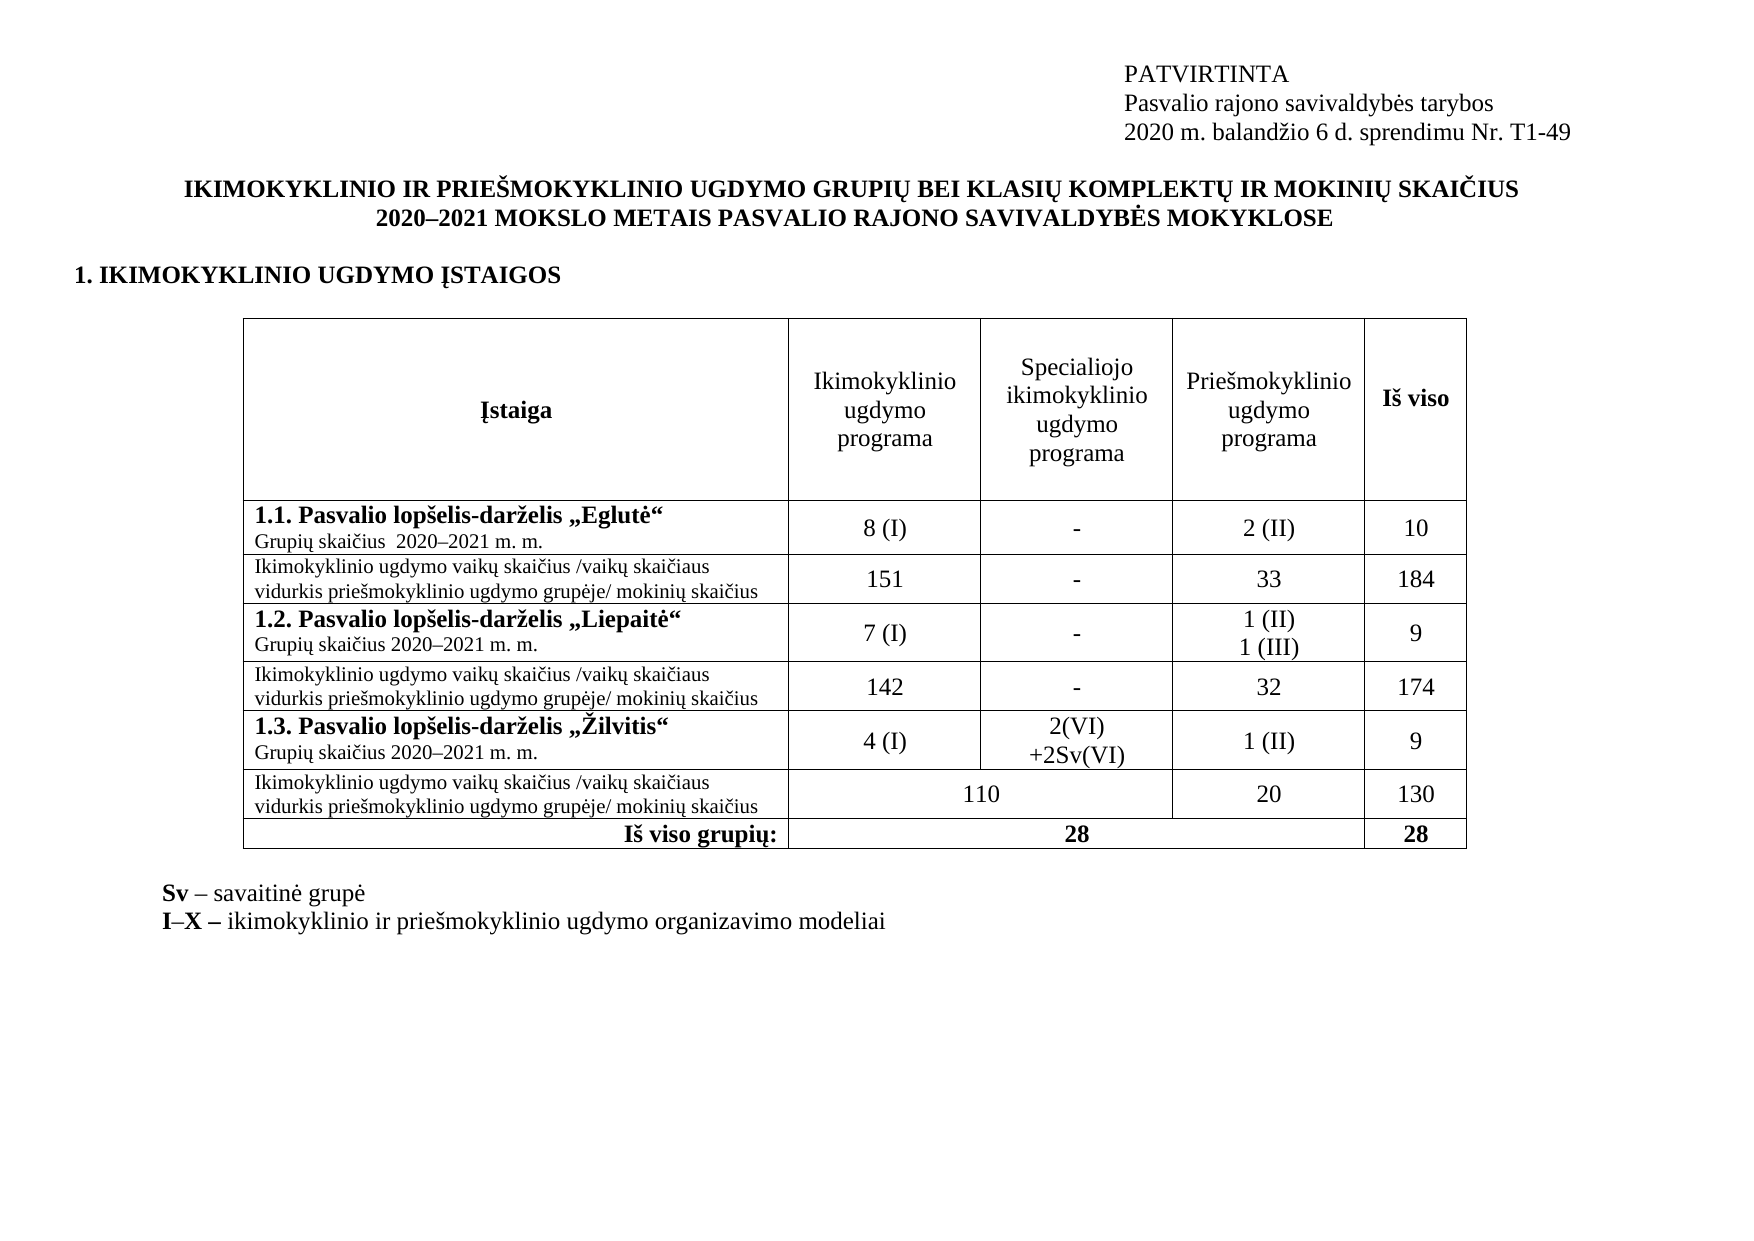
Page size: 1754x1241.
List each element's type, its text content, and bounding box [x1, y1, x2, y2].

text PATVIRTINTA [1124, 59, 1636, 88]
table_cell Ikimokyklinio ugdymo vaikų skaičius /vaikų skaičiaus vidurkis priešmokyklinio ugdymo grupėje/ mokinių skaičius [244, 555, 788, 603]
table_cell 28 [789, 819, 1364, 848]
table_cell 20 [1173, 770, 1364, 818]
table_cell Ikimokyklinio ugdymo vaikų skaičius /vaikų skaičiaus vidurkis priešmokyklinio ugdymo grupėje/ mokinių skaičius [244, 662, 788, 710]
table_cell 8 (I) [789, 501, 980, 553]
table_cell 4 (I) [789, 711, 980, 769]
table_cell 1 (II) 1 (III) [1173, 604, 1364, 661]
table_header Įstaiga [244, 319, 788, 499]
text 1. IKIMOKYKLINIO UGDYMO ĮSTAIGOS [74, 260, 1636, 289]
table_cell 174 [1365, 662, 1466, 710]
table_cell - [981, 555, 1172, 603]
table_cell 130 [1365, 770, 1466, 818]
table_cell 151 [789, 555, 980, 603]
table_cell Iš viso grupių: [244, 819, 788, 848]
table_cell - [981, 501, 1172, 553]
table_cell 7 (I) [789, 604, 980, 661]
table_cell 1.3. Pasvalio lopšelis-darželis „Žilvitis“ Grupių skaičius 2020–2021 m. m. [244, 711, 788, 769]
text IKIMOKYKLINIO IR PRIEŠMOKYKLINIO UGDYMO GRUPIŲ BEI KLASIŲ KOMPLEKTŲ IR MOKINIŲ SKAIČIUS [74, 174, 1636, 203]
text Pasvalio rajono savivaldybės tarybos [1124, 88, 1636, 117]
table_cell 33 [1173, 555, 1364, 603]
table_cell 2(VI) +2Sv(VI) [981, 711, 1172, 769]
table_cell 28 [1365, 819, 1466, 848]
table_cell 1.1. Pasvalio lopšelis-darželis „Eglutė“ Grupių skaičius 2020–2021 m. m. [244, 501, 788, 553]
table_cell 184 [1365, 555, 1466, 603]
text 2020–2021 MOKSLO METAIS PASVALIO RAJONO SAVIVALDYBĖS MOKYKLOSE [74, 203, 1636, 232]
table_header Specialiojo ikimokyklinio ugdymo programa [981, 319, 1172, 499]
table_cell 10 [1365, 501, 1466, 553]
table_cell 2 (II) [1173, 501, 1364, 553]
table_cell - [981, 662, 1172, 710]
text 2020 m. balandžio 6 d. sprendimu Nr. T1-49 [1124, 117, 1636, 145]
table_cell Ikimokyklinio ugdymo vaikų skaičius /vaikų skaičiaus vidurkis priešmokyklinio ugdymo grupėje/ mokinių skaičius [244, 770, 788, 818]
table_header Ikimokyklinio ugdymo programa [789, 319, 980, 499]
table_header Priešmokyklinio ugdymo programa [1173, 319, 1364, 499]
table_header Iš viso [1365, 319, 1466, 499]
table_cell - [981, 604, 1172, 661]
table_cell 142 [789, 662, 980, 710]
table_cell 9 [1365, 711, 1466, 769]
table_cell 32 [1173, 662, 1364, 710]
table_cell 1.2. Pasvalio lopšelis-darželis „Liepaitė“ Grupių skaičius 2020–2021 m. m. [244, 604, 788, 661]
table_cell 1 (II) [1173, 711, 1364, 769]
table_cell 110 [789, 770, 1172, 818]
table_cell 9 [1365, 604, 1466, 661]
text Sv – savaitinė grupė [74, 878, 1636, 906]
text I–X – ikimokyklinio ir priešmokyklinio ugdymo organizavimo modeliai [74, 906, 1636, 935]
